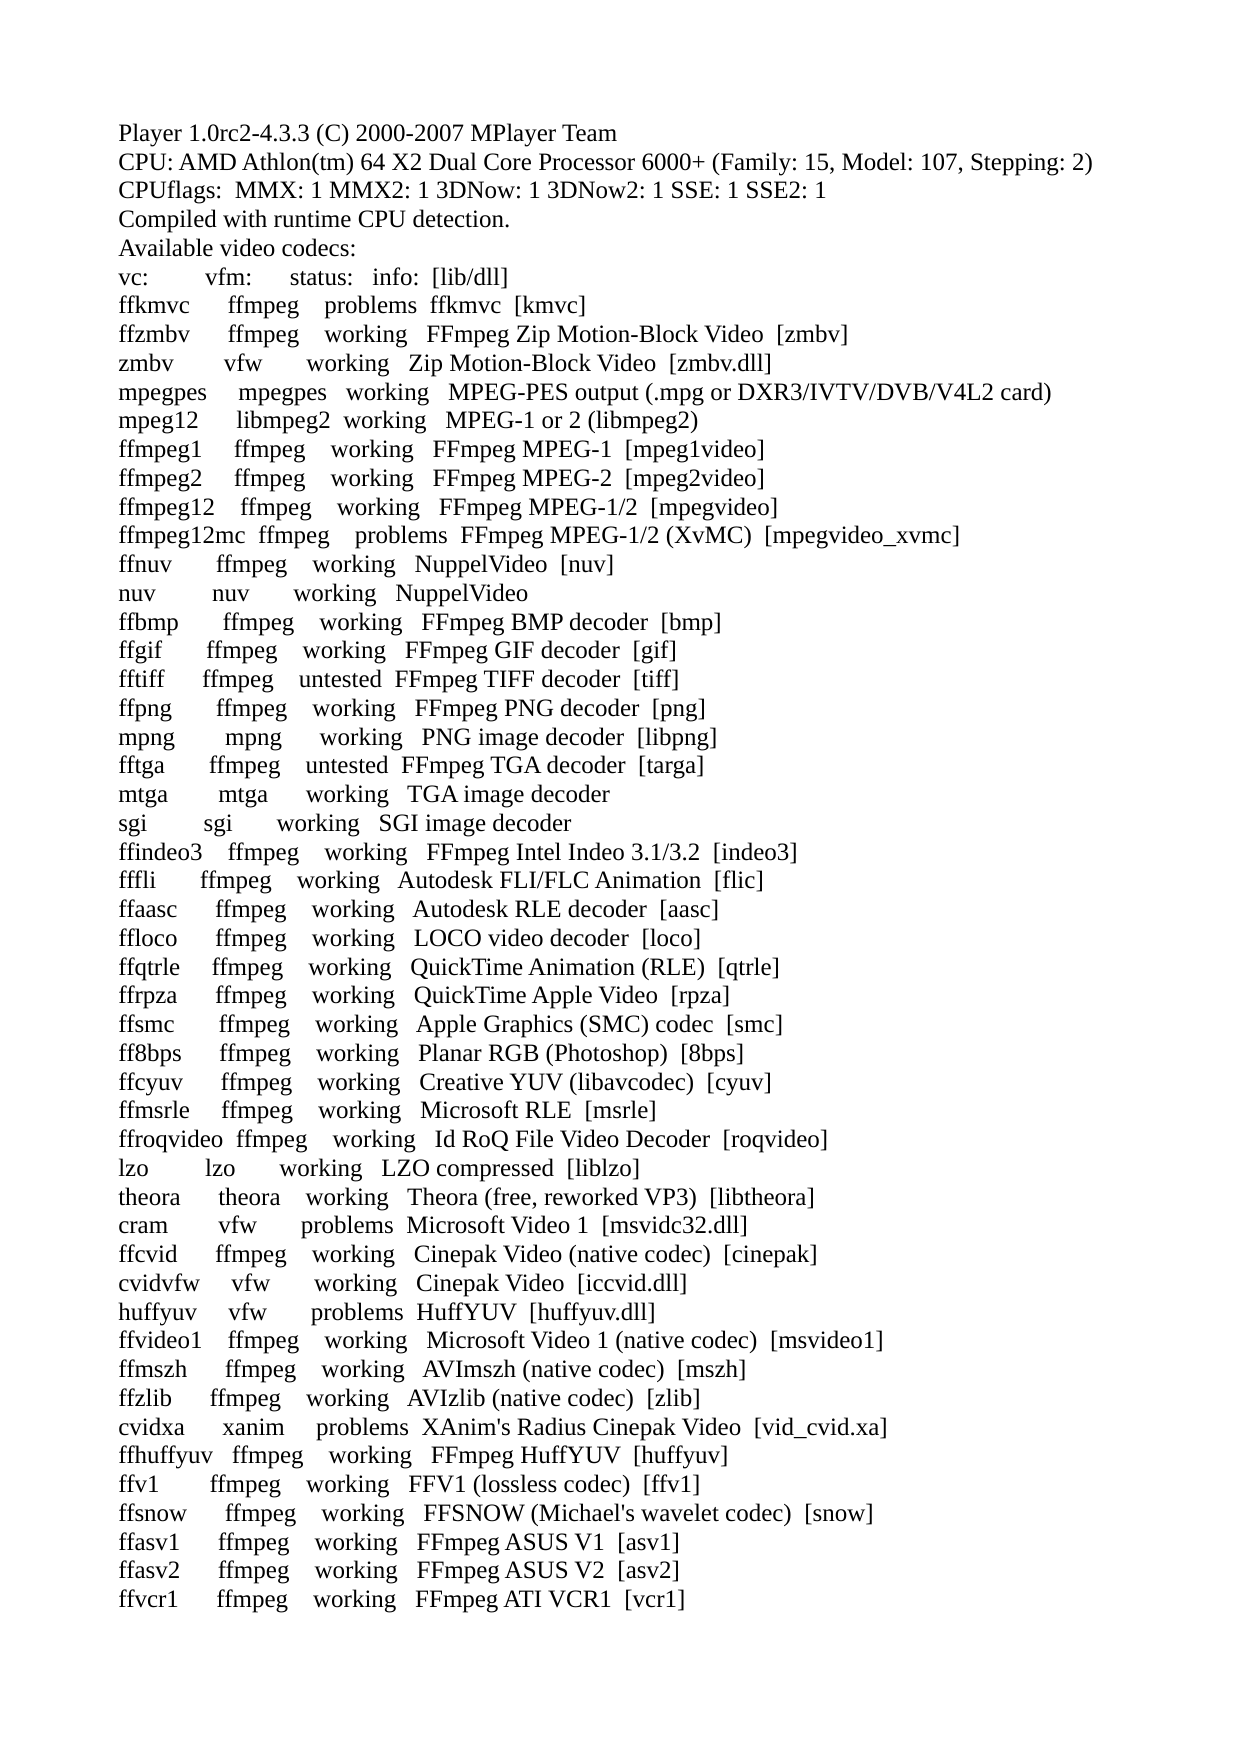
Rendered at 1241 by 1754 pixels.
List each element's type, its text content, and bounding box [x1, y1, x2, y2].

text CPUflags: MMX: 1 MMX2: 1 3DNow: 1 3DNow2: 1 SSE: 1 SSE2: 1 [118, 176, 1122, 204]
text ffnuv ffmpeg working NuppelVideo [nuv] [118, 549, 1122, 578]
text ffindeo3 ffmpeg working FFmpeg Intel Indeo 3.1/3.2 [indeo3] [118, 837, 1122, 866]
text ffloco ffmpeg working LOCO video decoder [loco] [118, 923, 1122, 952]
text cvidvfw vfw working Cinepak Video [iccvid.dll] [118, 1268, 1122, 1297]
text fffli ffmpeg working Autodesk FLI/FLC Animation [flic] [118, 866, 1122, 894]
text ffcvid ffmpeg working Cinepak Video (native codec) [cinepak] [118, 1239, 1122, 1268]
text huffyuv vfw problems HuffYUV [huffyuv.dll] [118, 1297, 1122, 1326]
text lzo lzo working LZO compressed [liblzo] [118, 1153, 1122, 1182]
text ffroqvideo ffmpeg working Id RoQ File Video Decoder [roqvideo] [118, 1124, 1122, 1153]
text ffpng ffmpeg working FFmpeg PNG decoder [png] [118, 693, 1122, 722]
text ffvcr1 ffmpeg working FFmpeg ATI VCR1 [vcr1] [118, 1584, 1122, 1613]
text ffasv2 ffmpeg working FFmpeg ASUS V2 [asv2] [118, 1556, 1122, 1584]
text ffmpeg12mc ffmpeg problems FFmpeg MPEG-1/2 (XvMC) [mpegvideo_xvmc] [118, 521, 1122, 549]
text ffkmvc ffmpeg problems ffkmvc [kmvc] [118, 291, 1122, 319]
text zmbv vfw working Zip Motion-Block Video [zmbv.dll] [118, 348, 1122, 377]
text ffsmc ffmpeg working Apple Graphics (SMC) codec [smc] [118, 1009, 1122, 1038]
text cram vfw problems Microsoft Video 1 [msvidc32.dll] [118, 1211, 1122, 1239]
text ffbmp ffmpeg working FFmpeg BMP decoder [bmp] [118, 607, 1122, 636]
text ffmsrle ffmpeg working Microsoft RLE [msrle] [118, 1096, 1122, 1124]
text ffmpeg2 ffmpeg working FFmpeg MPEG-2 [mpeg2video] [118, 463, 1122, 492]
text sgi sgi working SGI image decoder [118, 808, 1122, 837]
text Available video codecs: [118, 233, 1122, 262]
text mpeg12 libmpeg2 working MPEG-1 or 2 (libmpeg2) [118, 406, 1122, 434]
text vc: vfm: status: info: [lib/dll] [118, 262, 1122, 291]
text ffv1 ffmpeg working FFV1 (lossless codec) [ffv1] [118, 1469, 1122, 1498]
text fftiff ffmpeg untested FFmpeg TIFF decoder [tiff] [118, 664, 1122, 693]
text ffasv1 ffmpeg working FFmpeg ASUS V1 [asv1] [118, 1527, 1122, 1556]
text ffmszh ffmpeg working AVImszh (native codec) [mszh] [118, 1354, 1122, 1383]
text ffaasc ffmpeg working Autodesk RLE decoder [aasc] [118, 894, 1122, 923]
text ffvideo1 ffmpeg working Microsoft Video 1 (native codec) [msvideo1] [118, 1326, 1122, 1354]
text mpng mpng working PNG image decoder [libpng] [118, 722, 1122, 751]
text mtga mtga working TGA image decoder [118, 779, 1122, 808]
text ffgif ffmpeg working FFmpeg GIF decoder [gif] [118, 636, 1122, 664]
text ffcyuv ffmpeg working Creative YUV (libavcodec) [cyuv] [118, 1067, 1122, 1096]
text cvidxa xanim problems XAnim's Radius Cinepak Video [vid_cvid.xa] [118, 1412, 1122, 1441]
text ffmpeg12 ffmpeg working FFmpeg MPEG-1/2 [mpegvideo] [118, 492, 1122, 521]
text ffzlib ffmpeg working AVIzlib (native codec) [zlib] [118, 1383, 1122, 1412]
text ffrpza ffmpeg working QuickTime Apple Video [rpza] [118, 981, 1122, 1009]
text ffzmbv ffmpeg working FFmpeg Zip Motion-Block Video [zmbv] [118, 319, 1122, 348]
text mpegpes mpegpes working MPEG-PES output (.mpg or DXR3/IVTV/DVB/V4L2 card) [118, 377, 1122, 406]
text ff8bps ffmpeg working Planar RGB (Photoshop) [8bps] [118, 1038, 1122, 1067]
text ffqtrle ffmpeg working QuickTime Animation (RLE) [qtrle] [118, 952, 1122, 981]
text theora theora working Theora (free, reworked VP3) [libtheora] [118, 1182, 1122, 1211]
text Player 1.0rc2-4.3.3 (C) 2000-2007 MPlayer Team [118, 118, 1122, 147]
text Compiled with runtime CPU detection. [118, 204, 1122, 233]
text CPU: AMD Athlon(tm) 64 X2 Dual Core Processor 6000+ (Family: 15, Model: 107, Stepping: 2) [118, 147, 1122, 176]
text ffmpeg1 ffmpeg working FFmpeg MPEG-1 [mpeg1video] [118, 434, 1122, 463]
text ffsnow ffmpeg working FFSNOW (Michael's wavelet codec) [snow] [118, 1498, 1122, 1527]
text fftga ffmpeg untested FFmpeg TGA decoder [targa] [118, 751, 1122, 779]
text nuv nuv working NuppelVideo [118, 578, 1122, 607]
text ffhuffyuv ffmpeg working FFmpeg HuffYUV [huffyuv] [118, 1441, 1122, 1469]
